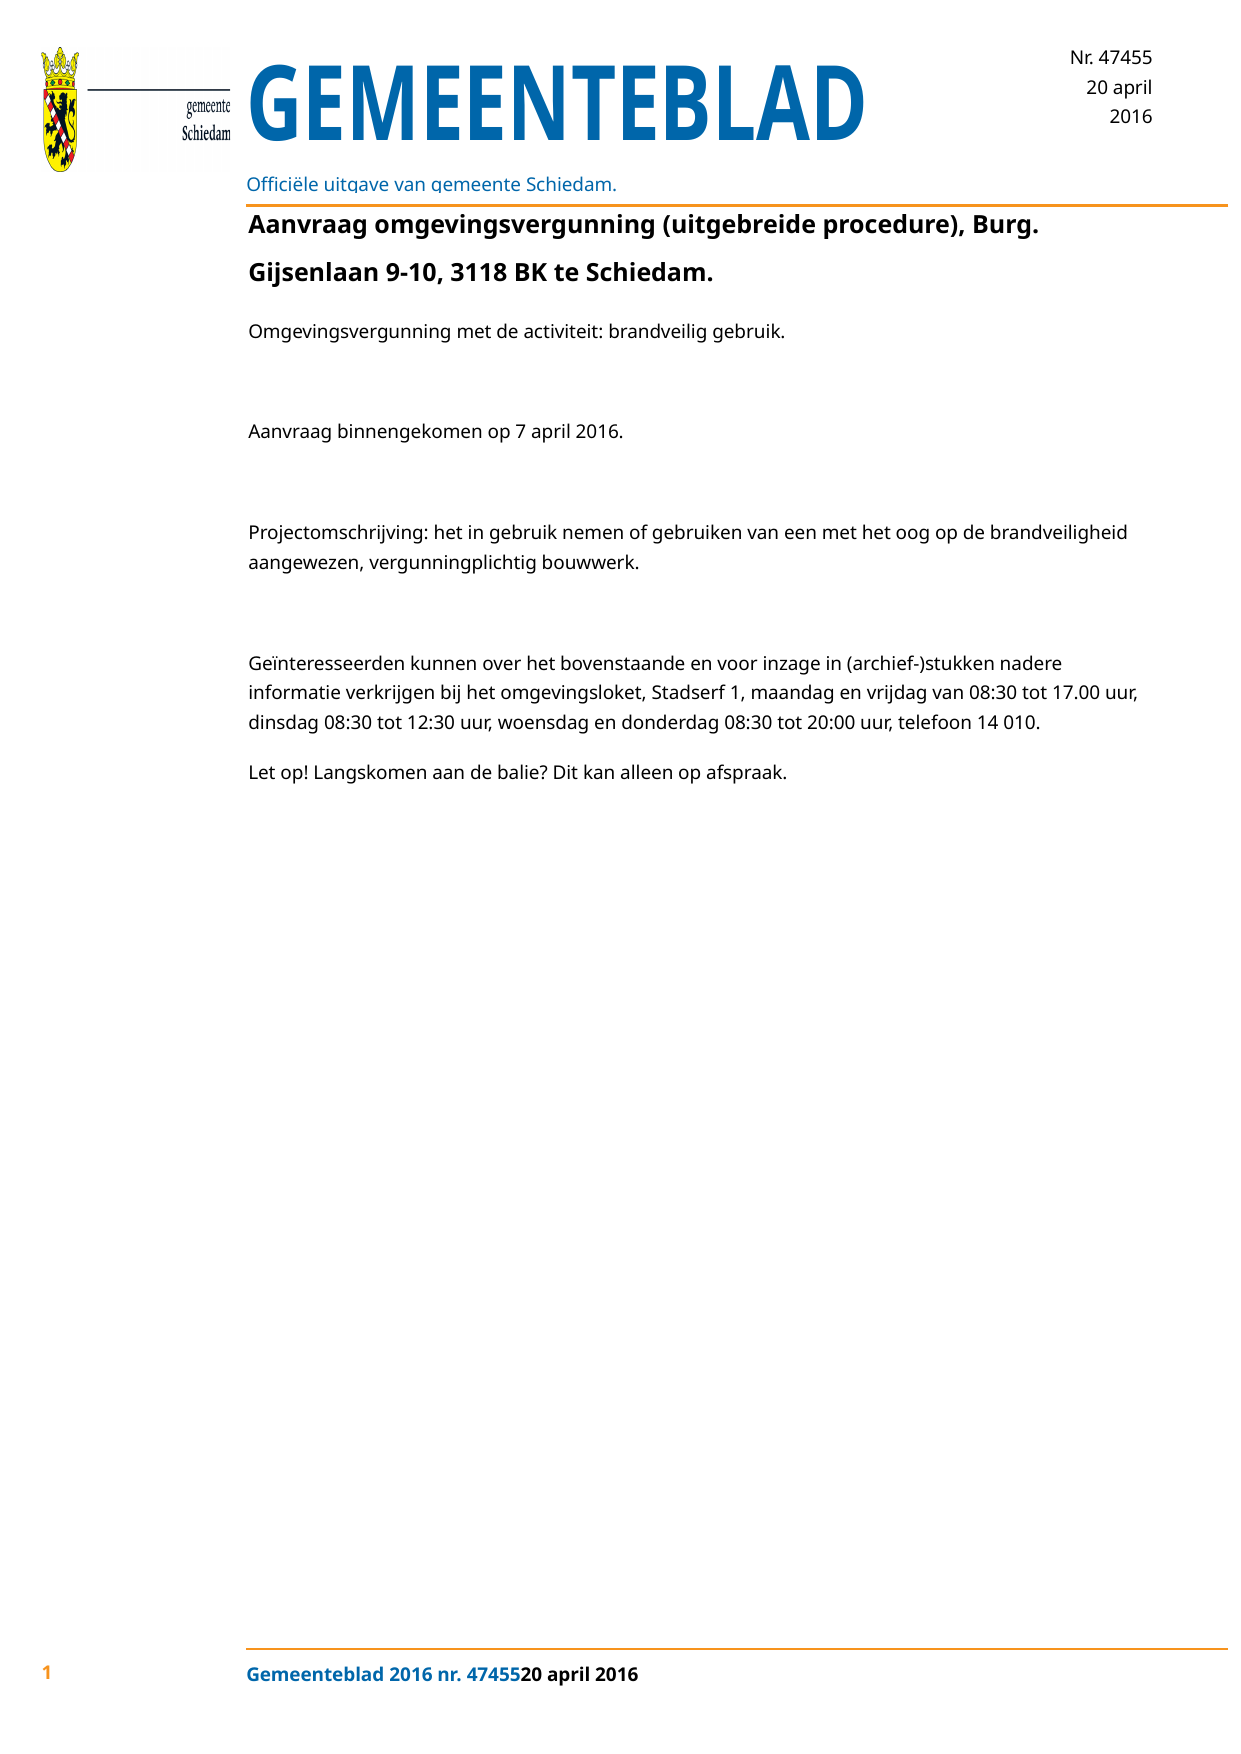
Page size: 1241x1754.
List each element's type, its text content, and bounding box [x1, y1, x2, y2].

text Aanvraag binnengekomen op 7 april 2016. [248, 419, 1152, 444]
picture [41, 47, 231, 172]
text Let op! Langskomen aan de balie? Dit kan alleen op afspraak. [248, 759, 1152, 785]
text Geïnteresseerden kunnen over het bovenstaande en voor inzage in (archief-)stukken nadere informatie verkrijgen bij het omgevingsloket, Stadserf 1, maandag en vrijdag van 08:30 tot 17.00 uur, dinsdag 08:30 tot 12:30 uur, woensdag en donderdag 08:30 tot 20:00 uur, telefoon 14 010. [248, 650, 1152, 735]
text Aanvraag omgevingsvergunning (uitgebreide procedure), Burg. Gijsenlaan 9-10, 3118 BK te Schiedam. [248, 207, 1152, 288]
text Projectomschrijving: het in gebruik nemen of gebruiken van een met het oog op de brandveiligheid aangewezen, vergunningplichtig bouwwerk. [248, 519, 1152, 575]
text Omgevingsvergunning met de activiteit: brandveilig gebruik. [248, 318, 1152, 344]
